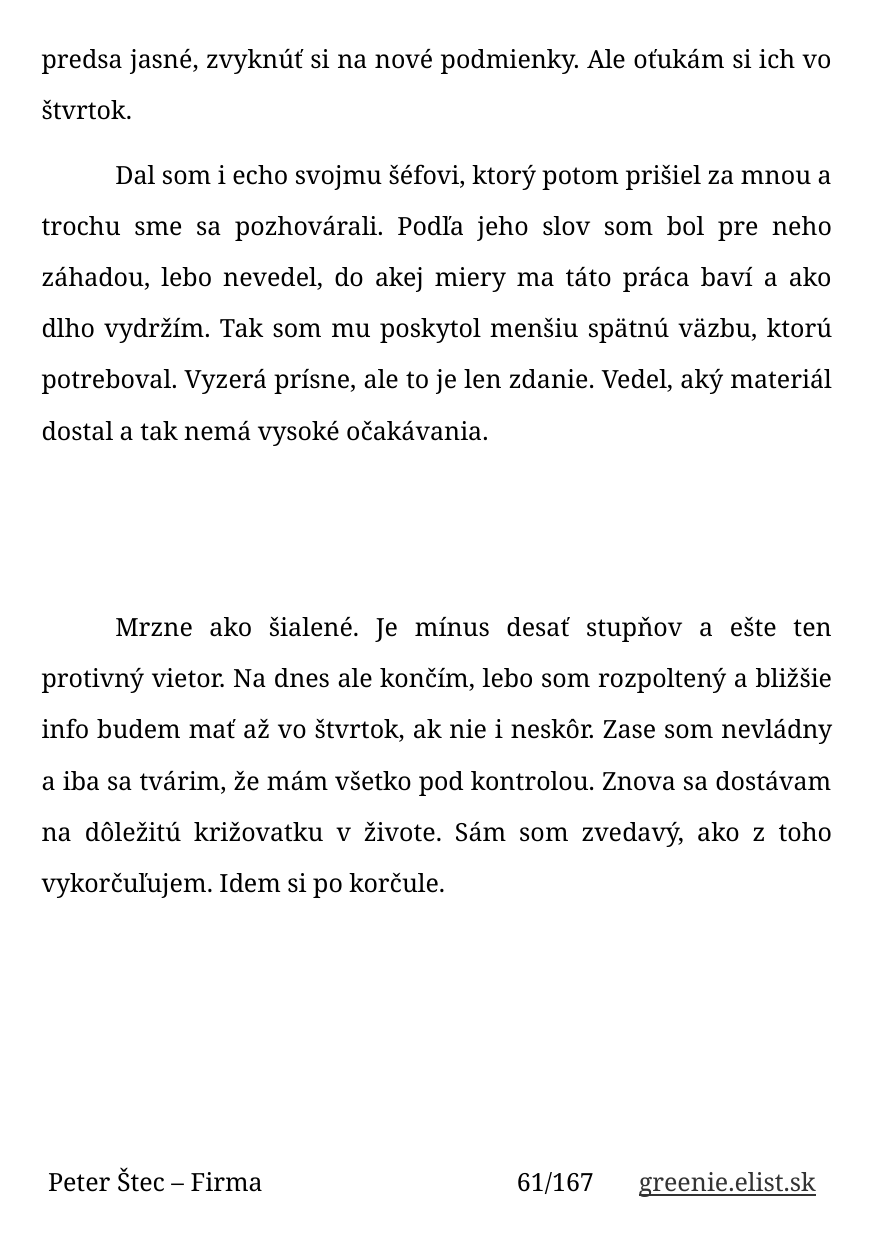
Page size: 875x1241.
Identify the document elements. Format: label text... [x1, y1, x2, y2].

text predsa jasné, zvyknúť si na nové podmienky. Ale oťukám si ich vo štvrtok. [41, 41, 833, 126]
text Mrzne ako šialené. Je mínus desať stupňov a ešte ten protivný vietor. Na dnes ale končím, lebo som rozpoltený a bližšie info budem mať až vo štvrtok, ak nie i neskôr. Zase som nevládny a iba sa tvárim, že mám všetko pod kontrolou. Znova sa dostávam na dôležitú križovatku v živote. Sám som zvedavý, ako z toho vykorčuľujem. Idem si po korčule. [41, 610, 833, 899]
text Dal som i echo svojmu šéfovi, ktorý potom prišiel za mnou a trochu sme sa pozhovárali. Podľa jeho slov som bol pre neho záhadou, lebo nevedel, do akej miery ma táto práca baví a ako dlho vydržím. Tak som mu poskytol menšiu spätnú väzbu, ktorú potreboval. Vyzerá prísne, ale to je len zdanie. Vedel, aký materiál dostal a tak nemá vysoké očakávania. [41, 158, 833, 447]
